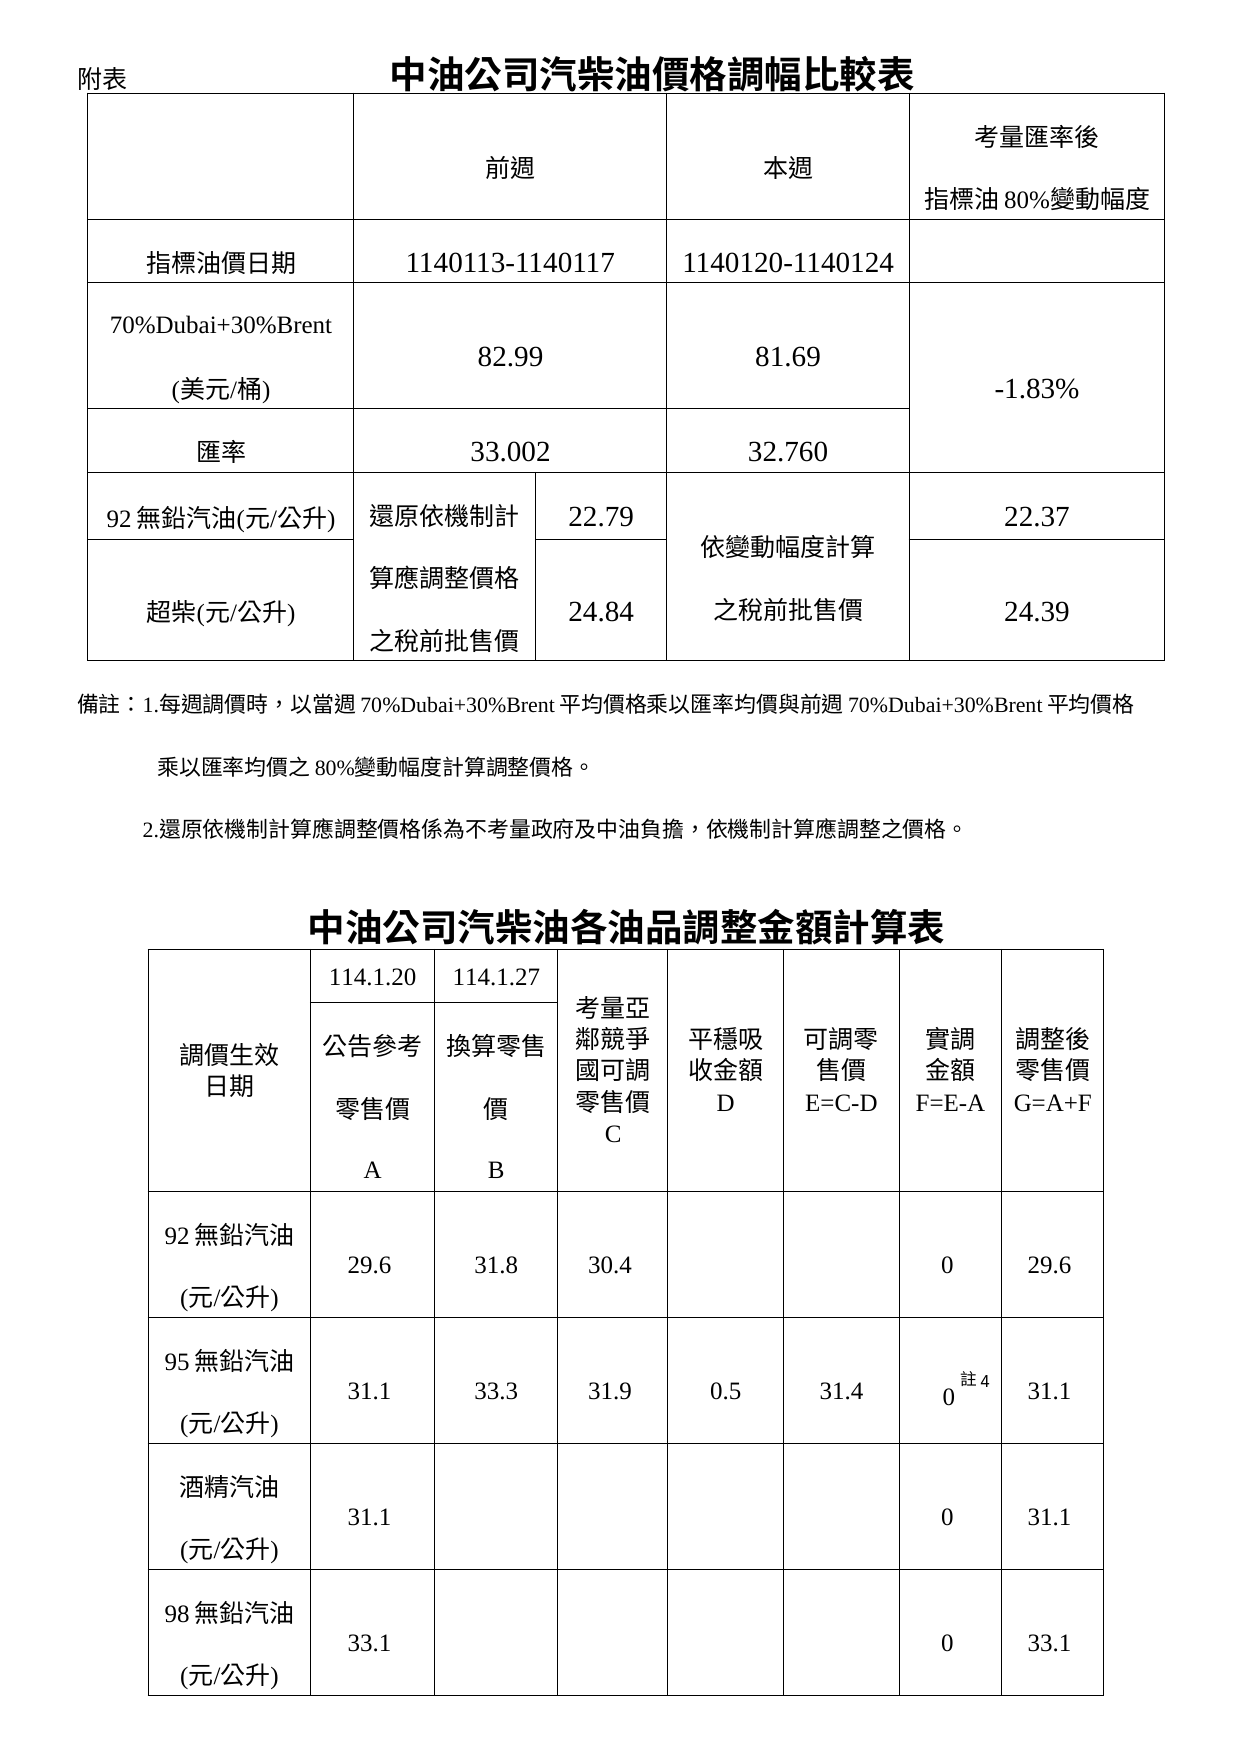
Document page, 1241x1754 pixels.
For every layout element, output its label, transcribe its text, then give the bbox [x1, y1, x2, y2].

table_cell 30.4 [558, 1192, 667, 1317]
table_cell 31.1 [311, 1444, 434, 1569]
table_header 114.1.27 [435, 950, 557, 1002]
table_cell 超柴(元/公升) [88, 540, 353, 660]
table_cell [435, 1444, 557, 1569]
table_cell 31.4 [784, 1318, 899, 1443]
table_header 考量亞鄰競爭國可調零售價 C [558, 950, 667, 1191]
table_cell 95無鉛汽油(元/公升) [149, 1318, 310, 1443]
table_cell [668, 1192, 783, 1317]
table_cell 98無鉛汽油(元/公升) [149, 1570, 310, 1695]
table_header [88, 94, 353, 219]
table_cell 81.69 [667, 283, 909, 408]
table_header 可調零售價 E=C-D [784, 950, 899, 1191]
text 中油公司汽柴油各油品調整金額計算表 [77, 911, 1175, 949]
table_cell 依變動幅度計算 之稅前批售價 [667, 473, 909, 660]
table_cell 92無鉛汽油(元/公升) [149, 1192, 310, 1317]
table_cell 31.1 [311, 1318, 434, 1443]
table_cell 24.39 [910, 540, 1164, 660]
table_cell [784, 1444, 899, 1569]
table_cell 29.6 [311, 1192, 434, 1317]
table_cell 31.1 [1002, 1318, 1103, 1443]
table_cell 31.8 [435, 1192, 557, 1317]
table_cell 指標油價日期 [88, 220, 353, 282]
table_cell 82.99 [354, 283, 666, 408]
table_cell [784, 1570, 899, 1695]
table_cell 32.760 [667, 409, 909, 472]
table_cell [668, 1570, 783, 1695]
table_cell 33.002 [354, 409, 666, 472]
table_cell 還原依機制計算應調整價格之稅前批售價 [354, 473, 535, 660]
table_header 考量匯率後 指標油80%變動幅度 [910, 94, 1164, 219]
table_header 114.1.20 [311, 950, 434, 1002]
table_header 調整後 零售價 G=A+F [1002, 950, 1103, 1191]
text 備註：1.每週調價時，以當週70%Dubai+30%Brent平均價格乘以匯率均價與前週70%Dubai+30%Brent平均價格 [77, 661, 1175, 724]
table_cell 匯率 [88, 409, 353, 472]
table_header 調價生效 日期 [149, 950, 310, 1191]
table_cell 換算零售價 B [435, 1003, 557, 1191]
table_cell 70%Dubai+30%Brent (美元/桶) [88, 283, 353, 408]
table_cell [910, 220, 1164, 282]
table_cell 0 [900, 1192, 1001, 1317]
table_cell 24.84 [536, 540, 666, 660]
text 附表 中油公司汽柴油價格調幅比較表 [77, 30, 1175, 93]
table_cell [558, 1444, 667, 1569]
text 乘以匯率均價之80%變動幅度計算調整價格。 [157, 724, 1175, 786]
table_cell 33.1 [1002, 1570, 1103, 1695]
table_cell 29.6 [1002, 1192, 1103, 1317]
table_cell [784, 1192, 899, 1317]
table_cell 酒精汽油 (元/公升) [149, 1444, 310, 1569]
table_cell 0註4 [900, 1318, 1001, 1443]
table_cell 1140120-1140124 [667, 220, 909, 282]
table_cell 22.79 [536, 473, 666, 538]
table_header 前週 [354, 94, 666, 219]
table_header 平穩吸收金額 D [668, 950, 783, 1191]
table_cell 33.1 [311, 1570, 434, 1695]
table_cell 公告參考零售價 A [311, 1003, 434, 1191]
table_cell -1.83% [910, 283, 1164, 472]
table_cell 1140113-1140117 [354, 220, 666, 282]
table_cell 0 [900, 1444, 1001, 1569]
table_cell [435, 1570, 557, 1695]
text 2.還原依機制計算應調整價格係為不考量政府及中油負擔，依機制計算應調整之價格。 [77, 786, 1175, 849]
table_cell 92無鉛汽油(元/公升) [88, 473, 353, 538]
table_cell 33.3 [435, 1318, 557, 1443]
table_cell [558, 1570, 667, 1695]
table_cell [668, 1444, 783, 1569]
table_cell 0.5 [668, 1318, 783, 1443]
table_cell 0 [900, 1570, 1001, 1695]
table_cell 31.9 [558, 1318, 667, 1443]
table_cell 22.37 [910, 473, 1164, 538]
table_header 本週 [667, 94, 909, 219]
table_header 實調 金額 F=E-A [900, 950, 1001, 1191]
table_cell 31.1 [1002, 1444, 1103, 1569]
